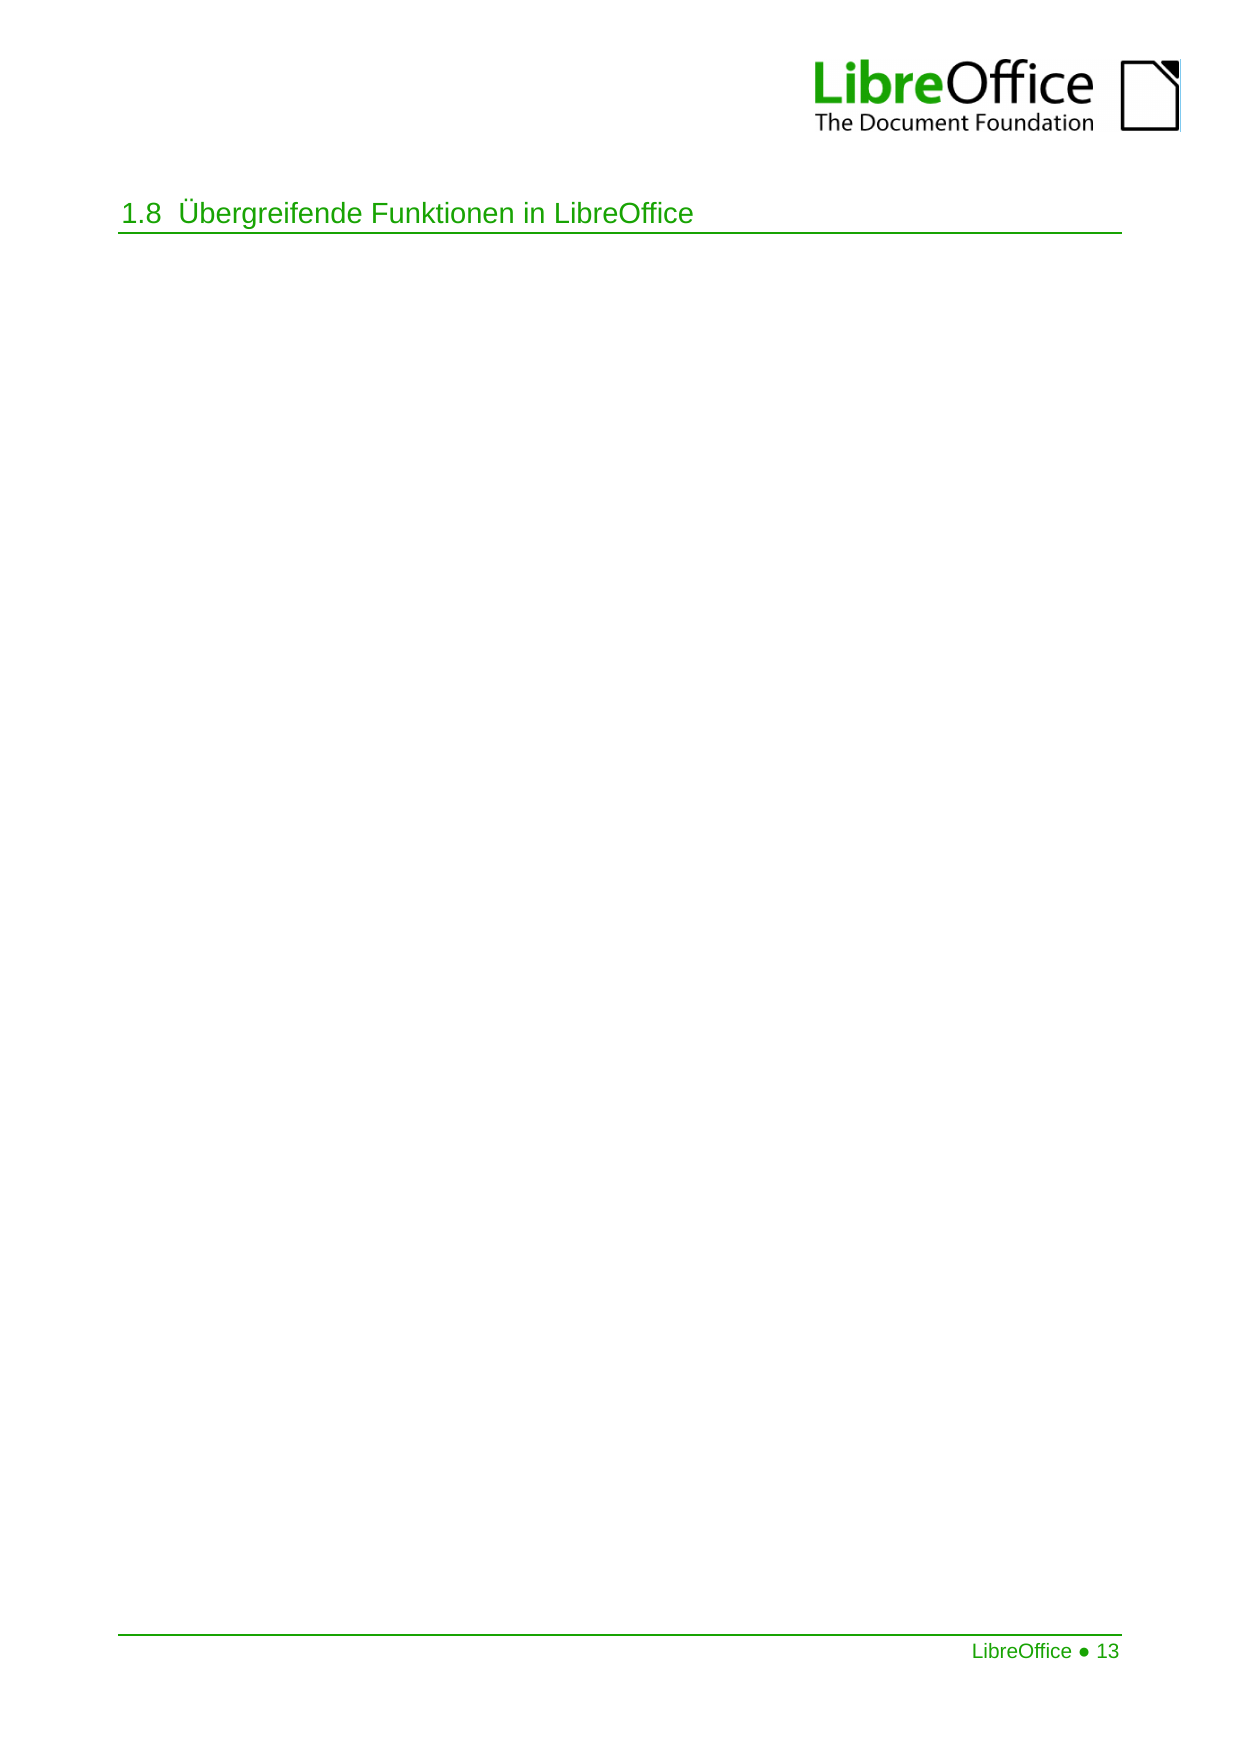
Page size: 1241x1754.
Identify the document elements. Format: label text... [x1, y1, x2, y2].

subtitle Übergreifende Funktionen in LibreOffice [118, 193, 1122, 232]
picture [814, 59, 1181, 132]
